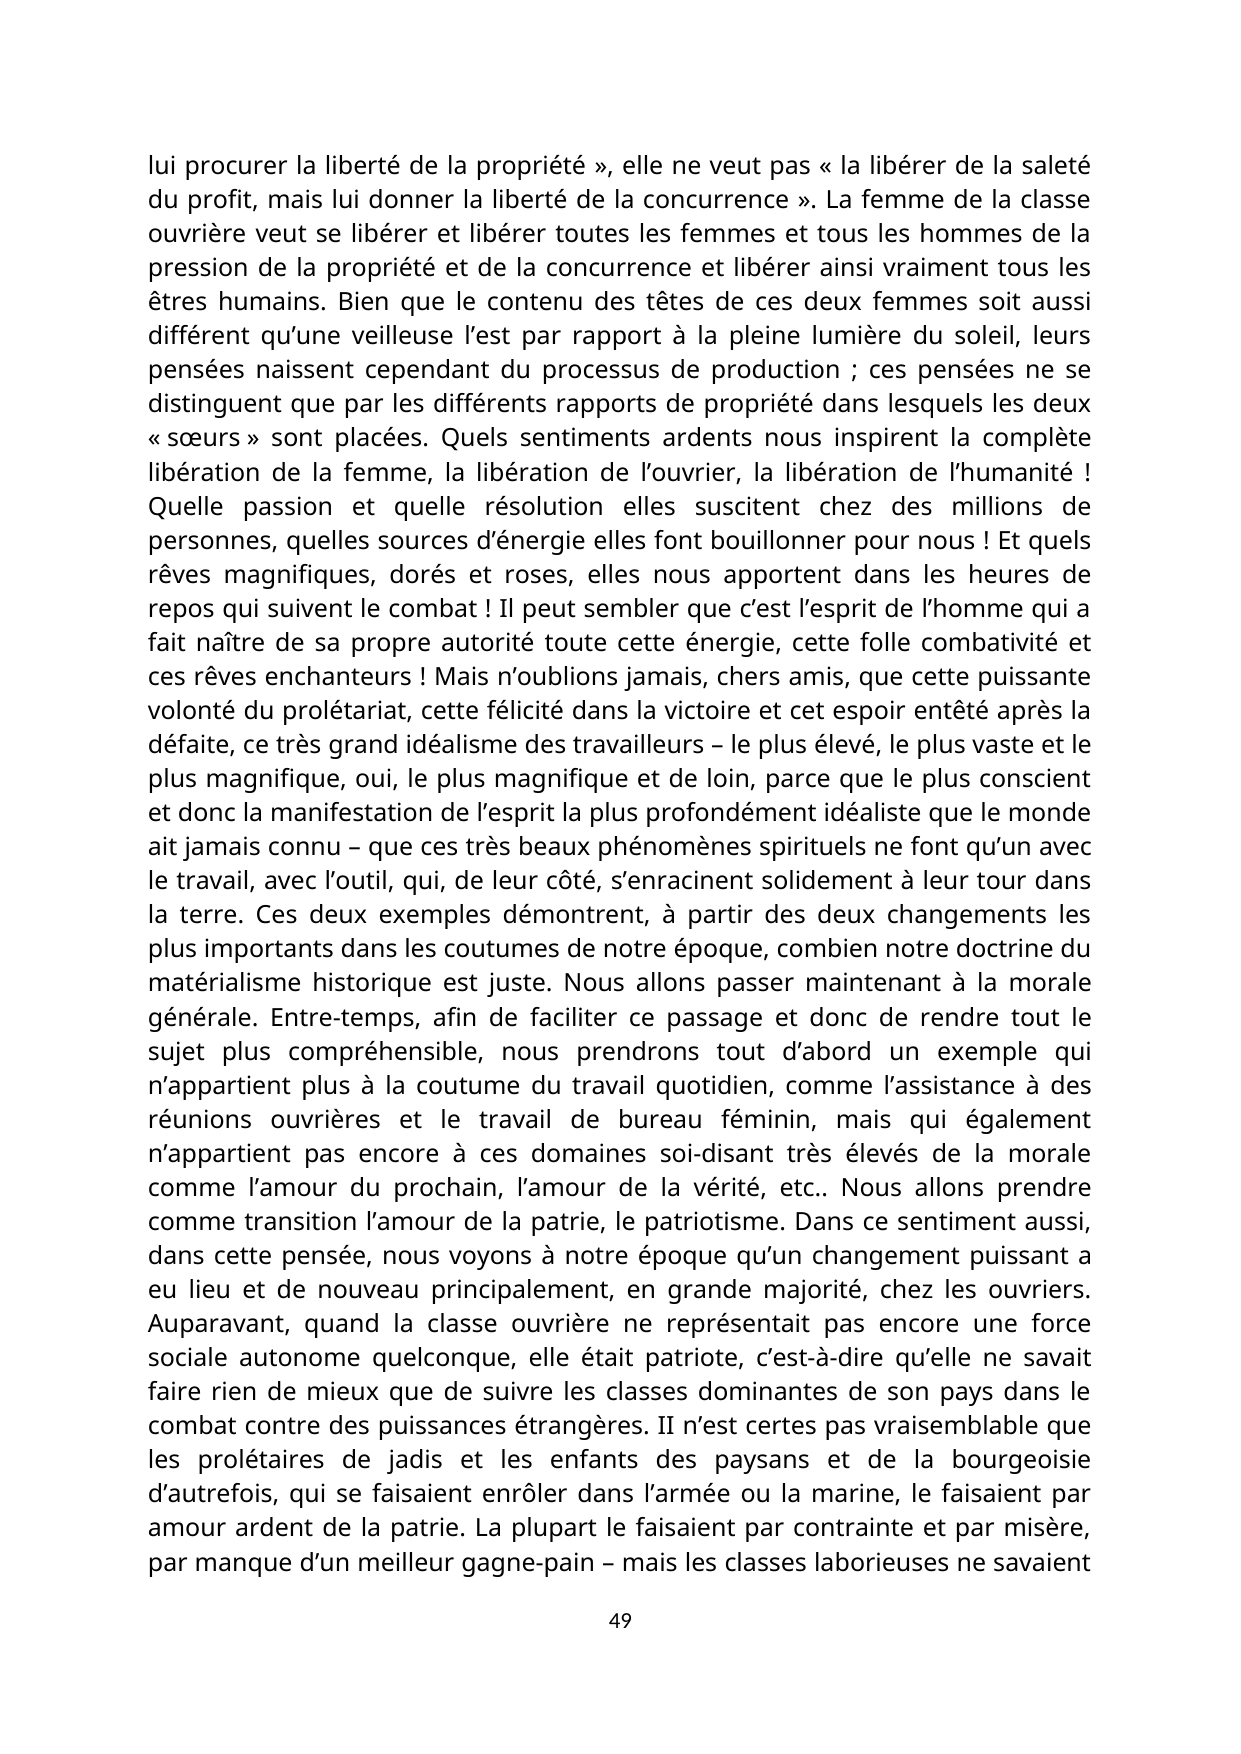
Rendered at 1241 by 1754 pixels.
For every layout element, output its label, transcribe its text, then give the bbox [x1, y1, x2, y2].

text lui procurer la liberté de la propriété », elle ne veut pas « la libérer de la saleté du profit, mais lui donner la liberté de la concurrence ». La femme de la classe ouvrière veut se libérer et libérer toutes les femmes et tous les hommes de la pression de la propriété et de la concurrence et libérer ainsi vraiment tous les êtres humains. Bien que le contenu des têtes de ces deux femmes soit aussi différent qu’une veilleuse l’est par rapport à la pleine lumière du soleil, leurs pensées naissent cependant du processus de production ; ces pensées ne se distinguent que par les différents rapports de propriété dans lesquels les deux « sœurs » sont placées. Quels sentiments ardents nous inspirent la complète libération de la femme, la libération de l’ouvrier, la libération de l’humanité ! Quelle passion et quelle résolution elles suscitent chez des millions de personnes, quelles sources d’énergie elles font bouillonner pour nous ! Et quels rêves magnifiques, dorés et roses, elles nous apportent dans les heures de repos qui suivent le combat ! Il peut sembler que c’est l’esprit de l’homme qui a fait naître de sa propre autorité toute cette énergie, cette folle combativité et ces rêves enchanteurs ! Mais n’oublions jamais, chers amis, que cette puissante volonté du prolétariat, cette félicité dans la victoire et cet espoir entêté après la défaite, ce très grand idéalisme des travailleurs – le plus élevé, le plus vaste et le plus magnifique, oui, le plus magnifique et de loin, parce que le plus conscient et donc la manifestation de l’esprit la plus profondément idéaliste que le monde ait jamais connu – que ces très beaux phénomènes spirituels ne font qu’un avec le travail, avec l’outil, qui, de leur côté, s’enracinent solidement à leur tour dans la terre. Ces deux exemples démontrent, à partir des deux changements les plus importants dans les coutumes de notre époque, combien notre doctrine du matérialisme historique est juste. Nous allons passer maintenant à la morale générale. Entre-temps, afin de faciliter ce passage et donc de rendre tout le sujet plus compréhensible, nous prendrons tout d’abord un exemple qui n’appartient plus à la coutume du travail quotidien, comme l’assistance à des réunions ouvrières et le travail de bureau féminin, mais qui également n’appartient pas encore à ces domaines soi-disant très élevés de la morale comme l’amour du prochain, l’amour de la vérité, etc.. Nous allons prendre comme transition l’amour de la patrie, le patriotisme. Dans ce sentiment aussi, dans cette pensée, nous voyons à notre époque qu’un changement puissant a eu lieu et de nouveau principalement, en grande majorité, chez les ouvriers. Auparavant, quand la classe ouvrière ne représentait pas encore une force sociale autonome quelconque, elle était patriote, c’est-à-dire qu’elle ne savait faire rien de mieux que de suivre les classes dominantes de son pays dans le combat contre des puissances étrangères. II n’est certes pas vraisemblable que les prolétaires de jadis et les enfants des paysans et de la bourgeoisie d’autrefois, qui se faisaient enrôler dans l’armée ou la marine, le faisaient par amour ardent de la patrie. La plupart le faisaient par contrainte et par misère, par manque d’un meilleur gagne-pain – mais les classes laborieuses ne savaient [148, 148, 1093, 1578]
